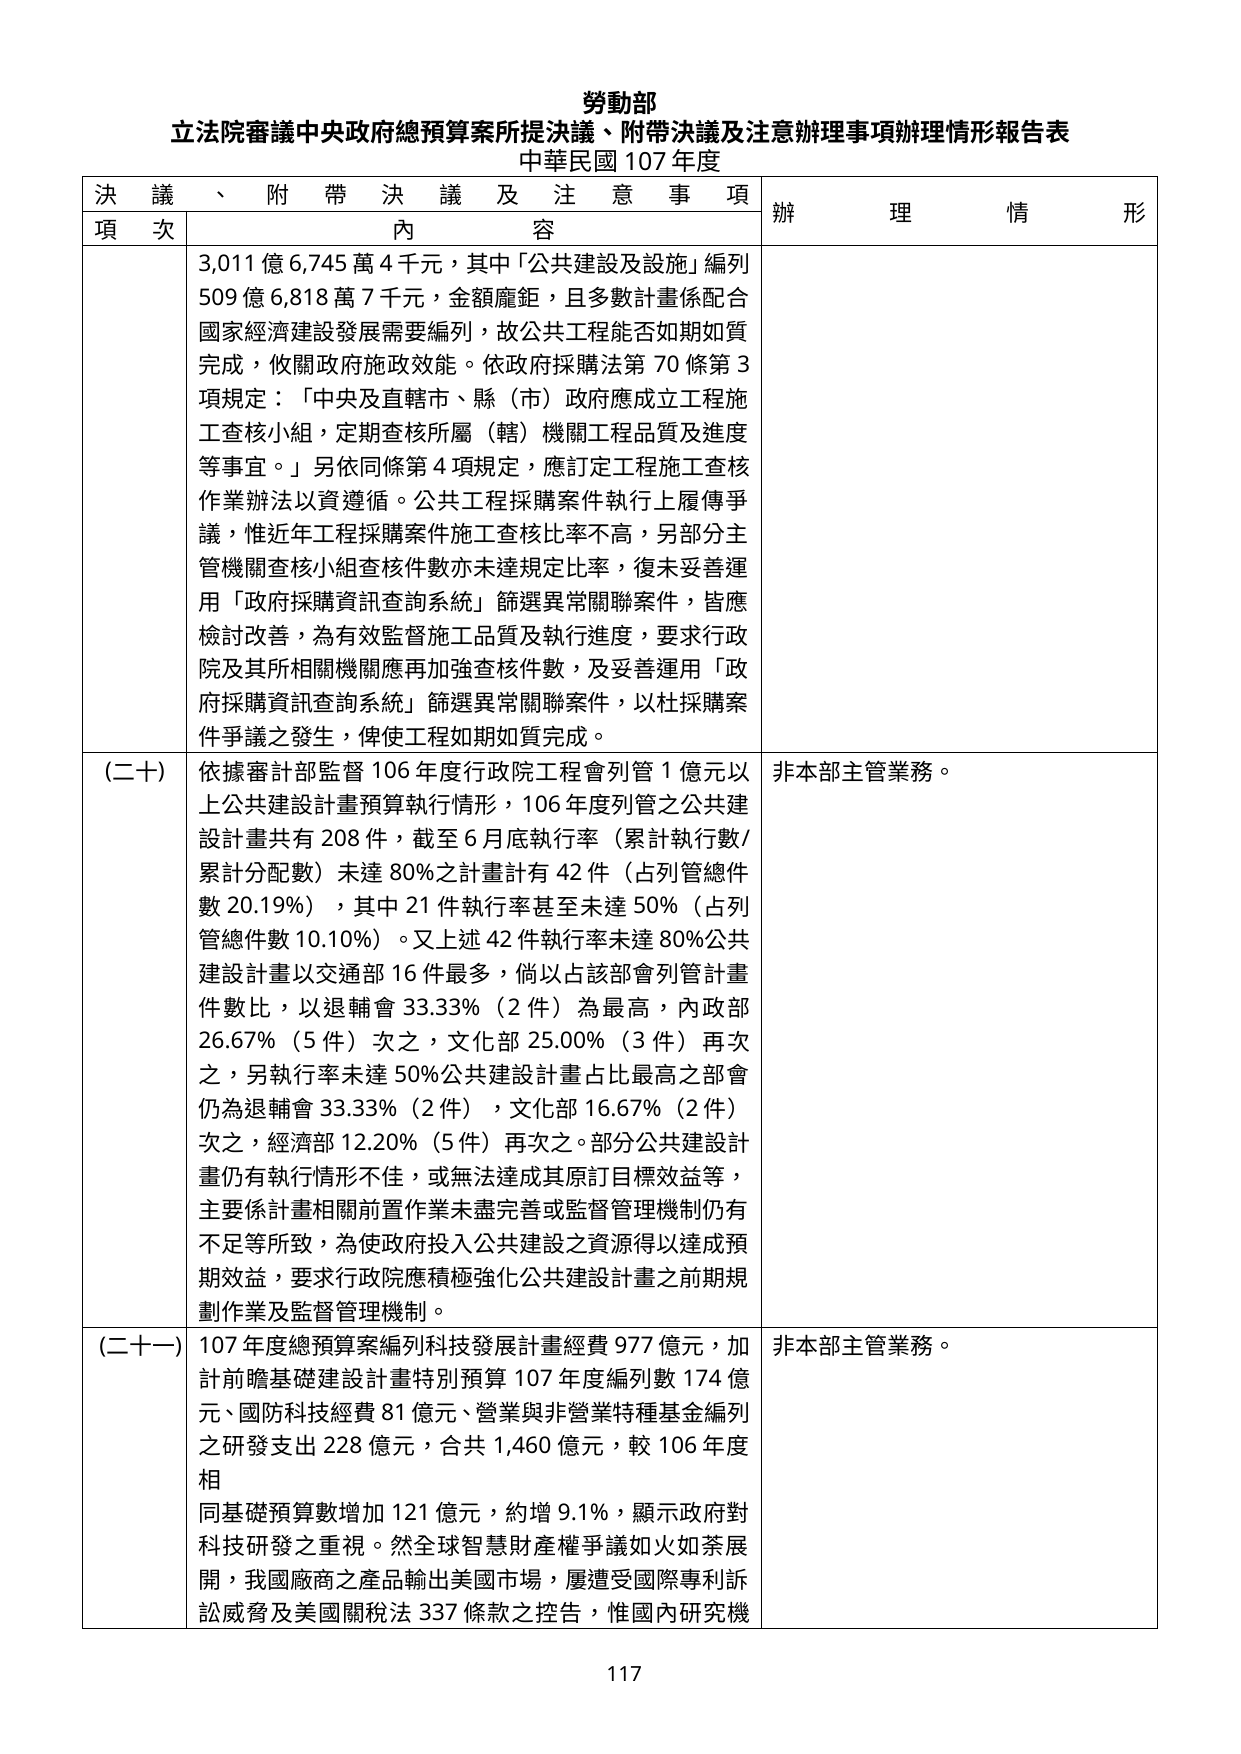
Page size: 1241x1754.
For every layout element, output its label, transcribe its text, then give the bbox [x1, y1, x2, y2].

table_cell 非本部主管業務。 [762, 753, 1157, 1327]
table_cell (二十) [83, 753, 186, 1327]
table_cell 項次 [83, 212, 186, 245]
table_cell 內 容 [187, 212, 761, 245]
table_header 決議、附帶決議及注意事項 [83, 177, 761, 211]
table_cell 依據審計部監督106年度行政院工程會列管1億元以上公共建設計畫預算執行情形，106年度列管之公共建設計畫共有208件，截至6月底執行率（累計執行數/累計分配數）未達80%之計畫計有42件（占列管總件數20.19%），其中21件執行率甚至未達50%（占列管總件數10.10%）。又上述42件執行率未達80%公共建設計畫以交通部16件最多，倘以占該部會列管計畫件數比，以退輔會33.33%（2件）為最高，內政部26.67%（5件）次之，文化部25.00%（3件）再次之，另執行率未達50%公共建設計畫占比最高之部會仍為退輔會33.33%（2件），文化部16.67%（2件）次之，經濟部12.20%（5件）再次之。部分公共建設計畫仍有執行情形不佳，或無法達成其原訂目標效益等，主要係計畫相關前置作業未盡完善或監督管理機制仍有不足等所致，為使政府投入公共建設之資源得以達成預期效益，要求行政院應積極強化公共建設計畫之前期規劃作業及監督管理機制。 [187, 753, 761, 1327]
table_cell 107年度總預算案編列科技發展計畫經費977億元，加計前瞻基礎建設計畫特別預算107年度編列數174億元、國防科技經費81億元、營業與非營業特種基金編列之研發支出228億元，合共1,460億元，較106年度相 同基礎預算數增加121億元，約增9.1%，顯示政府對科技研發之重視。然全球智慧財產權爭議如火如荼展開，我國廠商之產品輸出美國市場，屢遭受國際專利訴訟威脅及美國關稅法337條款之控告，惟國內研究機 [187, 1328, 761, 1628]
table_header 辦理情形 [762, 177, 1157, 245]
table_cell 3,011億6,745萬4千元，其中「公共建設及設施」編列509億6,818萬7千元，金額龐鉅，且多數計畫係配合國家經濟建設發展需要編列，故公共工程能否如期如質完成，攸關政府施政效能。依政府採購法第70條第3項規定：「中央及直轄市、縣（市）政府應成立工程施工查核小組，定期查核所屬（轄）機關工程品質及進度等事宜。」另依同條第4項規定，應訂定工程施工查核作業辦法以資遵循。公共工程採購案件執行上履傳爭議，惟近年工程採購案件施工查核比率不高，另部分主管機關查核小組查核件數亦未達規定比率，復未妥善運用「政府採購資訊查詢系統」篩選異常關聯案件，皆應檢討改善，為有效監督施工品質及執行進度，要求行政院及其所相關機關應再加強查核件數，及妥善運用「政府採購資訊查詢系統」篩選異常關聯案件，以杜採購案件爭議之發生，俾使工程如期如質完成。 [187, 246, 761, 752]
table_cell [83, 246, 186, 752]
table_cell [762, 246, 1157, 752]
table_cell (二十一) [83, 1328, 186, 1628]
table_cell 非本部主管業務。 [762, 1328, 1157, 1628]
